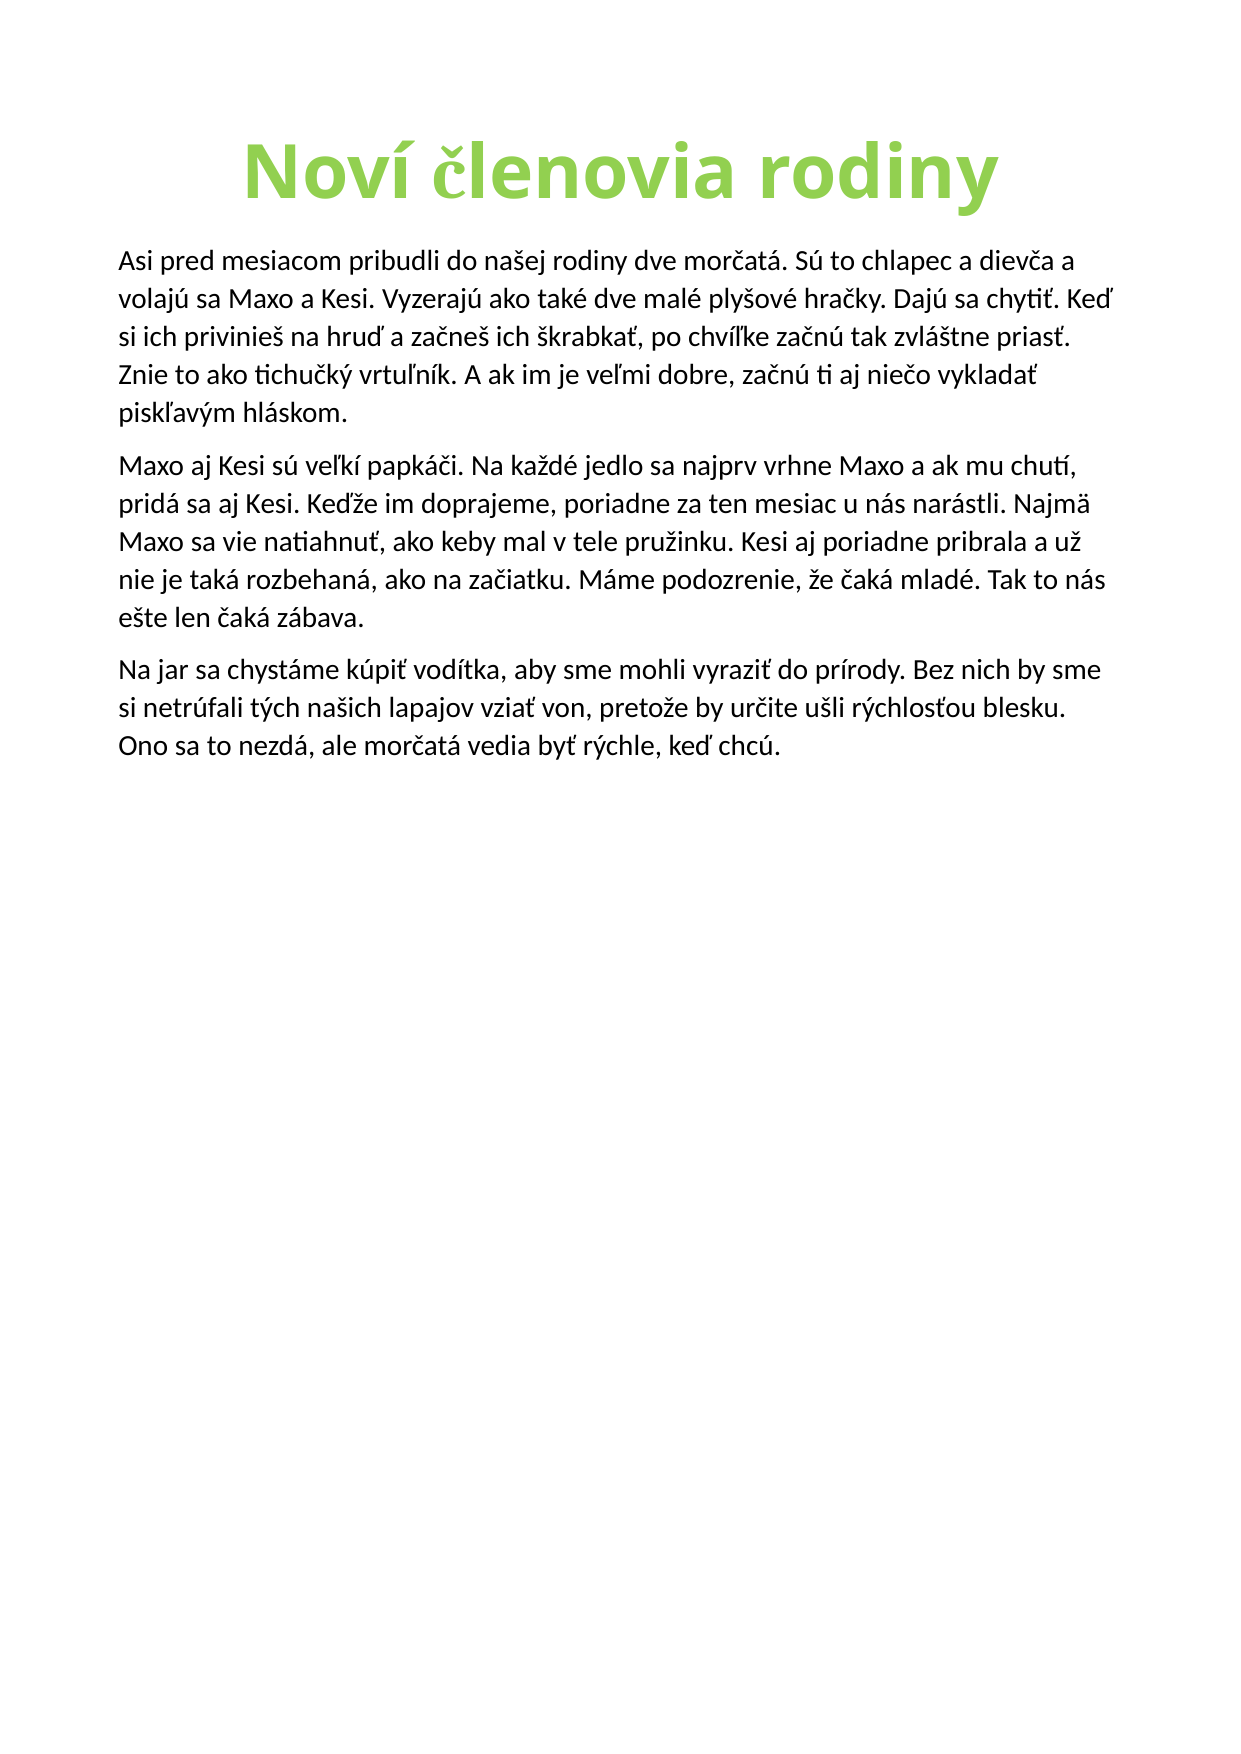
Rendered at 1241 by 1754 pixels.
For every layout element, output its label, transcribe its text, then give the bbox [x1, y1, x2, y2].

text Asi pred mesiacom pribudli do našej rodiny dve morčatá. Sú to chlapec a dievča a volajú sa Maxo a Kesi. Vyzerajú ako také dve malé plyšové hračky. Dajú sa chytiť. Keď si ich privinieš na hruď a začneš ich škrabkať, po chvíľke začnú tak zvláštne priasť. Znie to ako tichučký vrtuľník. A ak im je veľmi dobre, začnú ti aj niečo vykladať piskľavým hláskom. [118, 242, 1122, 430]
text Noví členovia rodiny [118, 118, 1122, 220]
text Maxo aj Kesi sú veľkí papkáči. Na každé jedlo sa najprv vrhne Maxo a ak mu chutí, pridá sa aj Kesi. Keďže im doprajeme, poriadne za ten mesiac u nás narástli. Najmä Maxo sa vie natiahnuť, ako keby mal v tele pružinku. Kesi aj poriadne pribrala a už nie je taká rozbehaná, ako na začiatku. Máme podozrenie, že čaká mladé. Tak to nás ešte len čaká zábava. [118, 447, 1122, 634]
text Na jar sa chystáme kúpiť vodítka, aby sme mohli vyraziť do prírody. Bez nich by sme si netrúfali tých našich lapajov vziať von, pretože by určite ušli rýchlosťou blesku. Ono sa to nezdá, ale morčatá vedia byť rýchle, keď chcú. [118, 651, 1122, 763]
